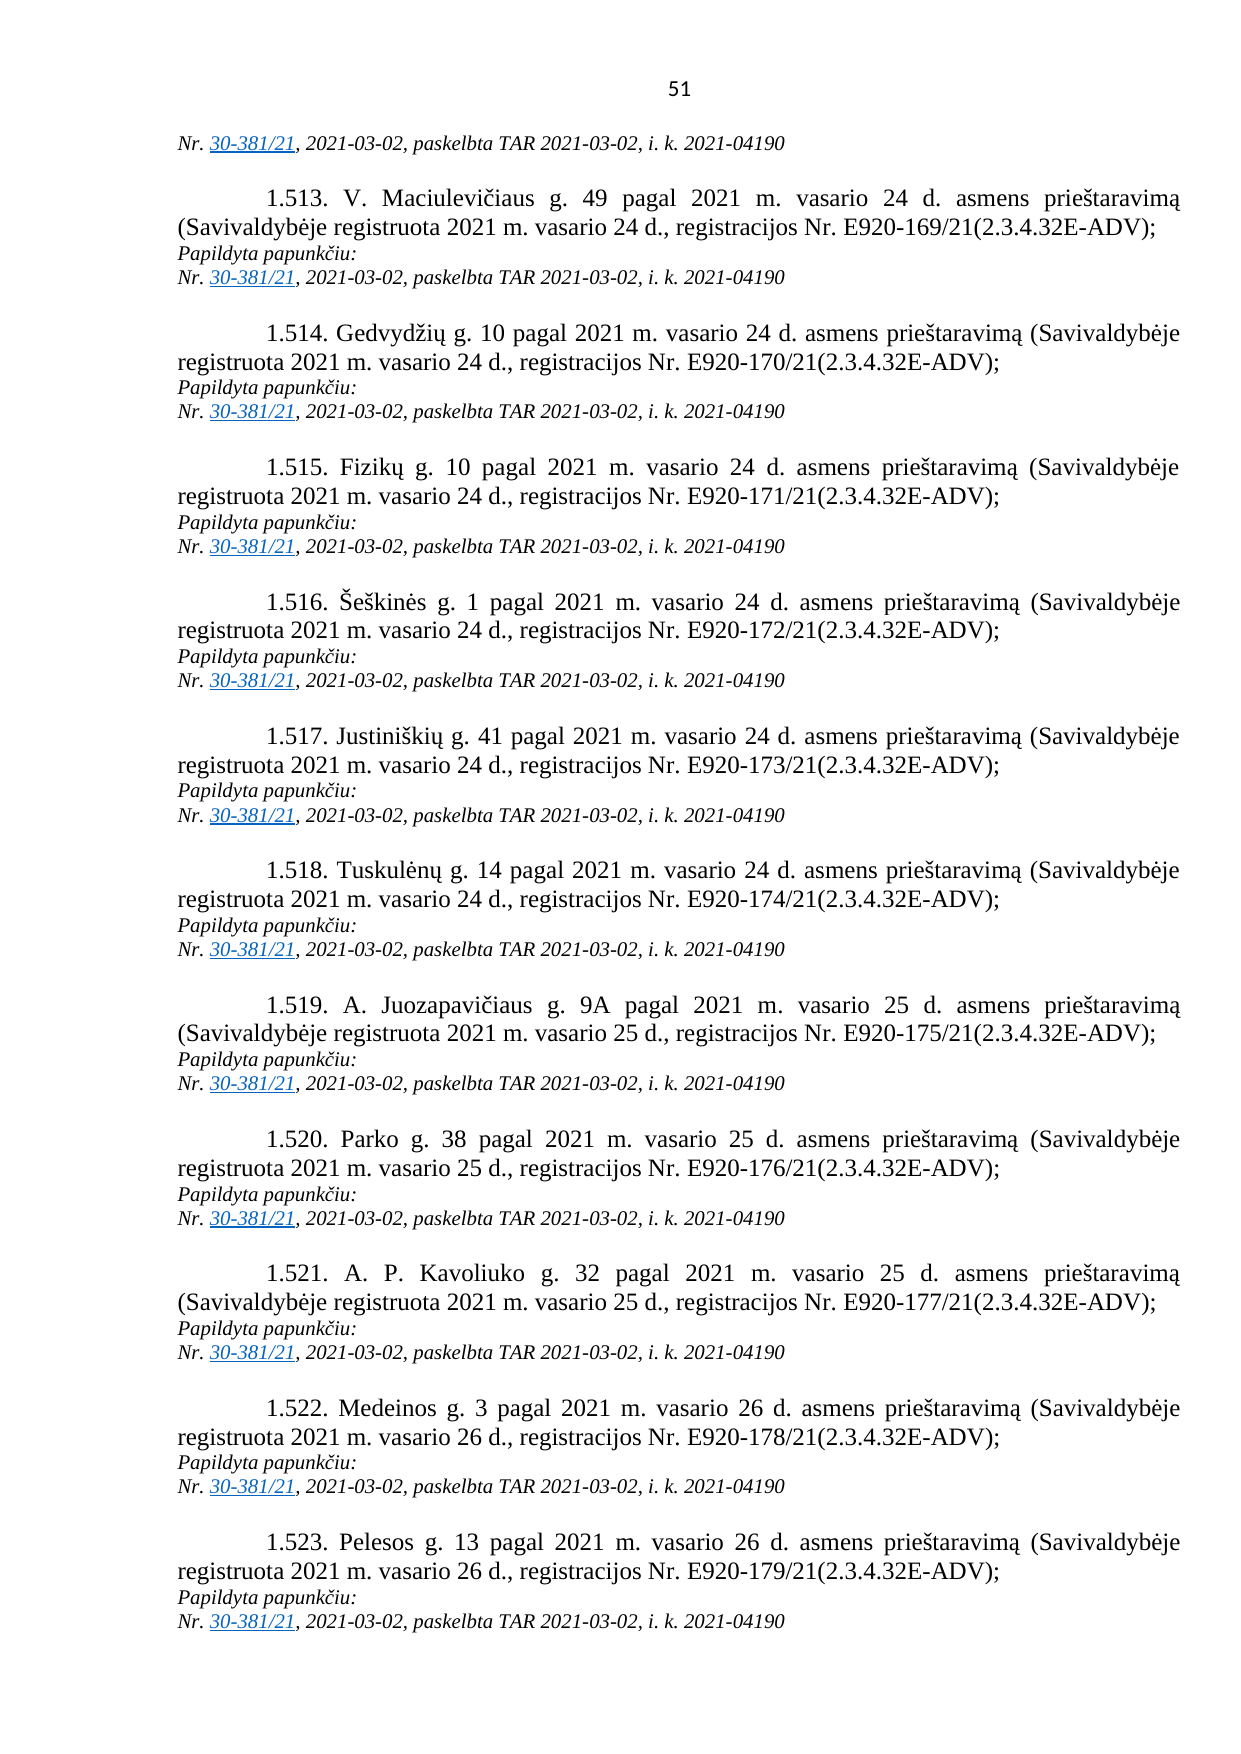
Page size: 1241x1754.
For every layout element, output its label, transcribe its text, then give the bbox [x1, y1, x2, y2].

text 1.520. Parko g. 38 pagal 2021 m. vasario 25 d. asmens prieštaravimą (Savivaldybėje registruota 2021 m. vasario 25 d., registracijos Nr. E920-176/21(2.3.4.32E-ADV); [177, 1124, 1181, 1182]
text Nr. 30-381/21, 2021-03-02, paskelbta TAR 2021-03-02, i. k. 2021-04190 [177, 265, 1181, 289]
text Nr. 30-381/21, 2021-03-02, paskelbta TAR 2021-03-02, i. k. 2021-04190 [177, 802, 1181, 827]
text 1.521. A. P. Kavoliuko g. 32 pagal 2021 m. vasario 25 d. asmens prieštaravimą (Savivaldybėje registruota 2021 m. vasario 25 d., registracijos Nr. E920-177/21(2.3.4.32E-ADV); [177, 1258, 1181, 1316]
text Papildyta papunkčiu: [177, 1182, 1181, 1206]
text Nr. 30-381/21, 2021-03-02, paskelbta TAR 2021-03-02, i. k. 2021-04190 [177, 1474, 1181, 1498]
text Papildyta papunkčiu: [177, 778, 1181, 802]
text 1.517. Justiniškių g. 41 pagal 2021 m. vasario 24 d. asmens prieštaravimą (Savivaldybėje registruota 2021 m. vasario 24 d., registracijos Nr. E920-173/21(2.3.4.32E-ADV); [177, 721, 1181, 778]
text Papildyta papunkčiu: [177, 913, 1181, 937]
text Nr. 30-381/21, 2021-03-02, paskelbta TAR 2021-03-02, i. k. 2021-04190 [177, 1206, 1181, 1230]
text 1.518. Tuskulėnų g. 14 pagal 2021 m. vasario 24 d. asmens prieštaravimą (Savivaldybėje registruota 2021 m. vasario 24 d., registracijos Nr. E920-174/21(2.3.4.32E-ADV); [177, 855, 1181, 913]
text 1.522. Medeinos g. 3 pagal 2021 m. vasario 26 d. asmens prieštaravimą (Savivaldybėje registruota 2021 m. vasario 26 d., registracijos Nr. E920-178/21(2.3.4.32E-ADV); [177, 1393, 1181, 1450]
text Papildyta papunkčiu: [177, 1047, 1181, 1071]
text Papildyta papunkčiu: [177, 1585, 1181, 1609]
text 1.515. Fizikų g. 10 pagal 2021 m. vasario 24 d. asmens prieštaravimą (Savivaldybėje registruota 2021 m. vasario 24 d., registracijos Nr. E920-171/21(2.3.4.32E-ADV); [177, 452, 1181, 510]
text 1.519. A. Juozapavičiaus g. 9A pagal 2021 m. vasario 25 d. asmens prieštaravimą (Savivaldybėje registruota 2021 m. vasario 25 d., registracijos Nr. E920-175/21(2.3.4.32E-ADV); [177, 990, 1181, 1047]
text Papildyta papunkčiu: [177, 1450, 1181, 1474]
text Papildyta papunkčiu: [177, 1316, 1181, 1340]
text Papildyta papunkčiu: [177, 510, 1181, 534]
text Nr. 30-381/21, 2021-03-02, paskelbta TAR 2021-03-02, i. k. 2021-04190 [177, 399, 1181, 423]
text Nr. 30-381/21, 2021-03-02, paskelbta TAR 2021-03-02, i. k. 2021-04190 [177, 668, 1181, 692]
text Nr. 30-381/21, 2021-03-02, paskelbta TAR 2021-03-02, i. k. 2021-04190 [177, 937, 1181, 961]
text Nr. 30-381/21, 2021-03-02, paskelbta TAR 2021-03-02, i. k. 2021-04190 [177, 1071, 1181, 1095]
text Papildyta papunkčiu: [177, 375, 1181, 399]
text 1.513. V. Maciulevičiaus g. 49 pagal 2021 m. vasario 24 d. asmens prieštaravimą (Savivaldybėje registruota 2021 m. vasario 24 d., registracijos Nr. E920-169/21(2.3.4.32E-ADV); [177, 183, 1181, 241]
text Nr. 30-381/21, 2021-03-02, paskelbta TAR 2021-03-02, i. k. 2021-04190 [177, 1609, 1181, 1633]
text Nr. 30-381/21, 2021-03-02, paskelbta TAR 2021-03-02, i. k. 2021-04190 [177, 534, 1181, 558]
text Papildyta papunkčiu: [177, 644, 1181, 668]
text 1.516. Šeškinės g. 1 pagal 2021 m. vasario 24 d. asmens prieštaravimą (Savivaldybėje registruota 2021 m. vasario 24 d., registracijos Nr. E920-172/21(2.3.4.32E-ADV); [177, 587, 1181, 644]
text Nr. 30-381/21, 2021-03-02, paskelbta TAR 2021-03-02, i. k. 2021-04190 [177, 1340, 1181, 1364]
text Papildyta papunkčiu: [177, 241, 1181, 265]
text 1.514. Gedvydžių g. 10 pagal 2021 m. vasario 24 d. asmens prieštaravimą (Savivaldybėje registruota 2021 m. vasario 24 d., registracijos Nr. E920-170/21(2.3.4.32E-ADV); [177, 318, 1181, 375]
text Nr. 30-381/21, 2021-03-02, paskelbta TAR 2021-03-02, i. k. 2021-04190 [177, 131, 1181, 155]
text 1.523. Pelesos g. 13 pagal 2021 m. vasario 26 d. asmens prieštaravimą (Savivaldybėje registruota 2021 m. vasario 26 d., registracijos Nr. E920-179/21(2.3.4.32E-ADV); [177, 1527, 1181, 1585]
